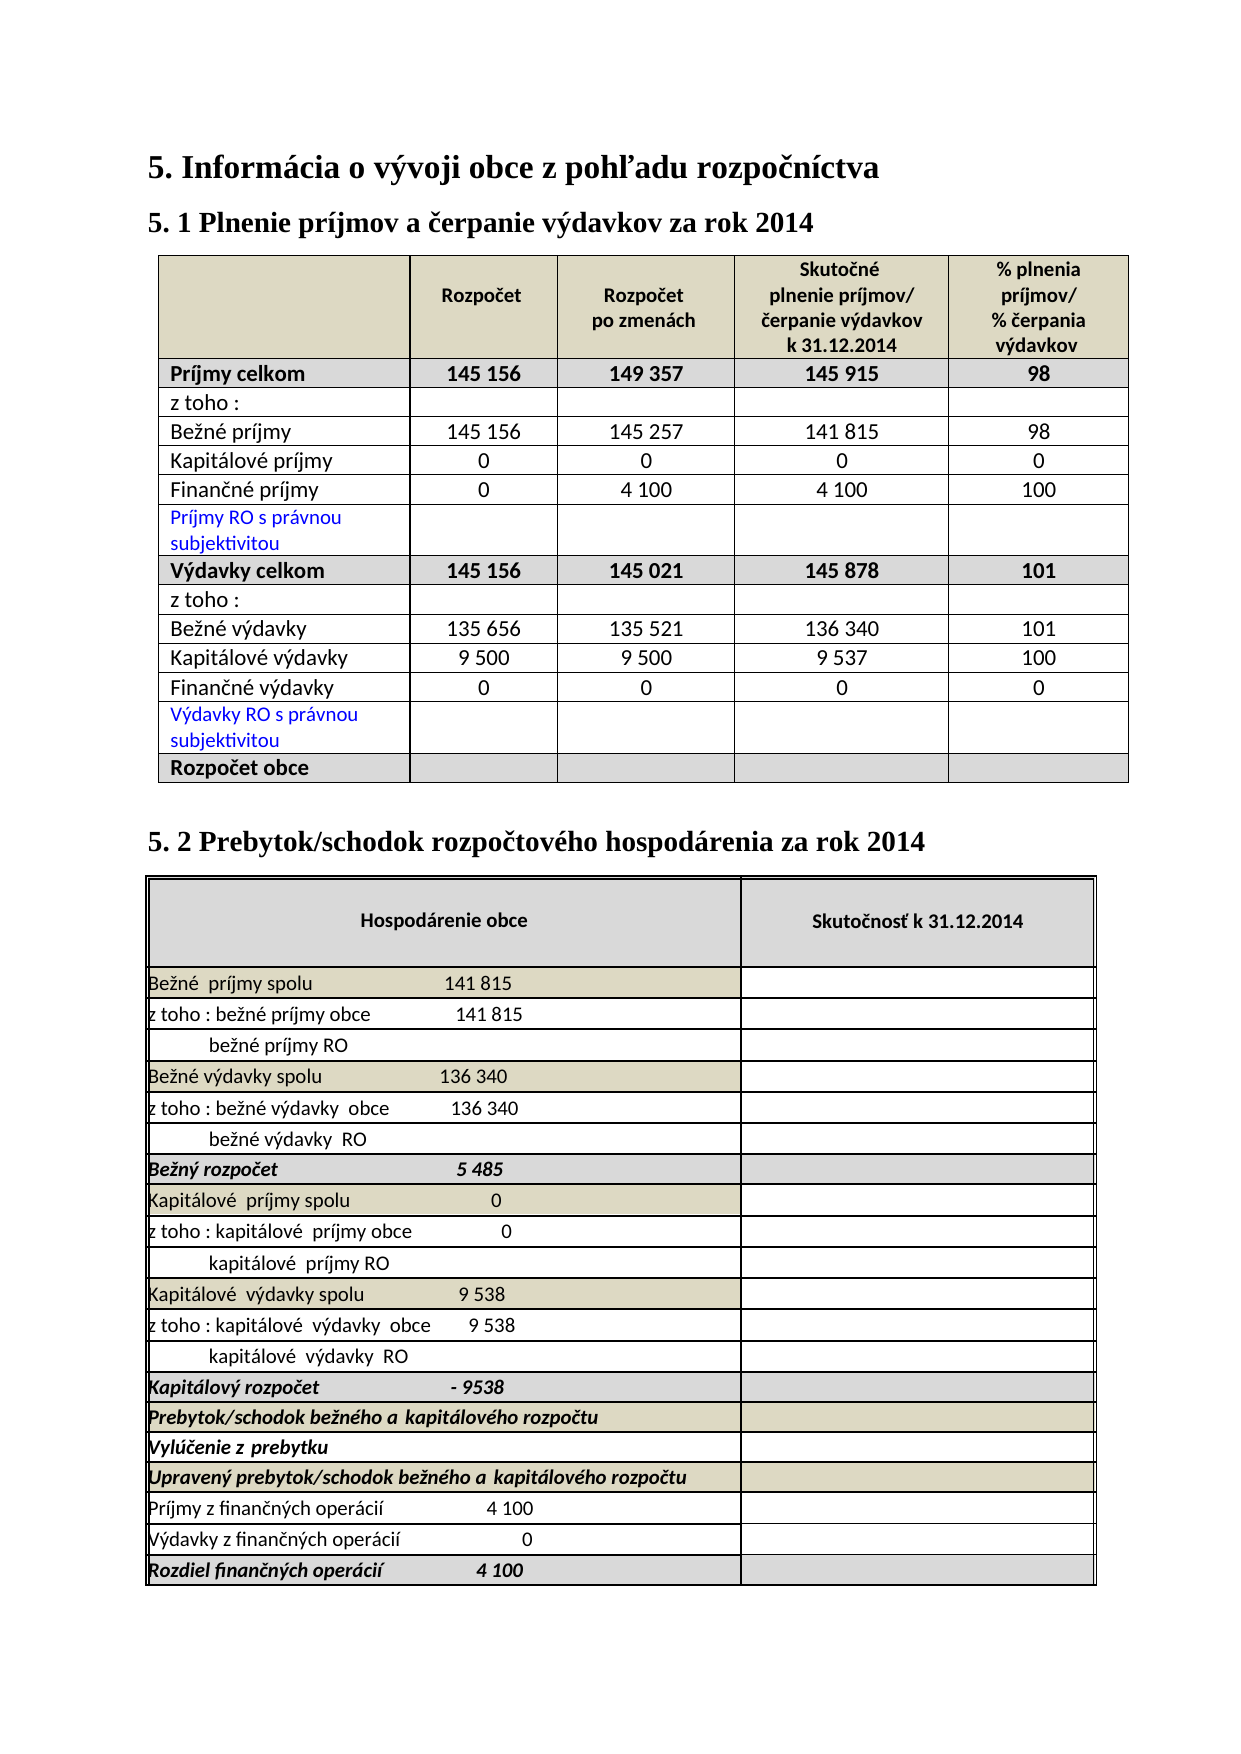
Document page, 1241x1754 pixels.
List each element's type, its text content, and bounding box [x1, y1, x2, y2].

table_cell 101 [949, 556, 1128, 584]
table_cell [742, 1030, 1093, 1059]
table_cell [558, 585, 734, 613]
table_cell [742, 968, 1093, 997]
table_cell 145 257 [558, 417, 734, 445]
table_cell [742, 1248, 1093, 1277]
table_cell bežné príjmy RO [150, 1030, 740, 1059]
table_header Rozpočet po zmenách [558, 256, 734, 358]
table_cell 145 878 [735, 556, 948, 584]
table_cell 0 [949, 446, 1128, 474]
table_cell [735, 754, 948, 782]
table_cell 0 [949, 673, 1128, 701]
table_cell [411, 585, 557, 613]
table_cell Rozpočet obce [159, 754, 409, 782]
text 5. 2 Prebytok/schodok rozpočtového hospodárenia za rok 2014 [148, 824, 1093, 858]
table_header Rozpočet [411, 256, 557, 358]
table_cell 145 021 [558, 556, 734, 584]
table_cell kapitálové príjmy RO [150, 1248, 740, 1277]
table_cell Vylúčenie z prebytku [150, 1433, 740, 1461]
table_header Skutočnosť k 31.12.2014 [742, 880, 1093, 966]
table_cell Kapitálový rozpočet - 9538 [150, 1373, 740, 1401]
table_cell [735, 388, 948, 416]
table_cell 9 500 [411, 644, 557, 672]
table_cell z toho : [159, 388, 409, 416]
table_header Skutočné plnenie príjmov/ čerpanie výdavkov k 31.12.2014 [735, 256, 948, 358]
table_cell Prebytok/schodok bežného a kapitálového rozpočtu [150, 1403, 740, 1431]
table_cell 0 [411, 673, 557, 701]
table_cell 136 340 [735, 615, 948, 642]
table_cell 4 100 [735, 475, 948, 503]
table_cell kapitálové výdavky RO [150, 1342, 740, 1371]
table_cell z toho : kapitálové výdavky obce 9 538 [150, 1310, 740, 1339]
table_cell [558, 505, 734, 555]
table_cell 145 156 [411, 556, 557, 584]
table_cell Výdavky celkom [159, 556, 409, 584]
table_cell 145 156 [411, 417, 557, 445]
table_cell 141 815 [735, 417, 948, 445]
table_cell Kapitálové výdavky spolu 9 538 [150, 1279, 740, 1308]
table_cell [742, 1403, 1093, 1431]
table_header [159, 256, 409, 358]
table_cell Finančné príjmy [159, 475, 409, 503]
table_header % plnenia príjmov/ % čerpania výdavkov [949, 256, 1128, 358]
table_cell 101 [949, 615, 1128, 642]
table_cell Upravený prebytok/schodok bežného a kapitálového rozpočtu [150, 1463, 740, 1491]
table_cell Bežné výdavky [159, 615, 409, 642]
table_cell 98 [949, 359, 1128, 387]
table_cell z toho : [159, 585, 409, 613]
table_cell Bežný rozpočet 5 485 [150, 1155, 740, 1183]
table_cell [735, 505, 948, 555]
text 5. 1 Plnenie príjmov a čerpanie výdavkov za rok 2014 [148, 205, 1093, 239]
table_cell Bežné príjmy [159, 417, 409, 445]
table_cell [735, 585, 948, 613]
table_cell [742, 1342, 1093, 1371]
table_cell [742, 1279, 1093, 1308]
table_cell [949, 505, 1128, 555]
table_cell Finančné výdavky [159, 673, 409, 701]
table_cell [742, 1217, 1093, 1246]
table_cell 0 [411, 475, 557, 503]
table_cell Rozdiel finančných operácií 4 100 [150, 1556, 740, 1584]
table_cell [742, 1524, 1093, 1554]
table_cell 0 [558, 673, 734, 701]
table_cell 100 [949, 475, 1128, 503]
table_cell [742, 1310, 1093, 1339]
table_cell z toho : bežné príjmy obce 141 815 [150, 999, 740, 1028]
table_header Hospodárenie obce [150, 880, 740, 933]
table_cell [742, 1493, 1093, 1522]
table_cell [742, 1373, 1093, 1401]
table_cell [742, 1555, 1093, 1584]
table_cell 9 500 [558, 644, 734, 672]
text 5. Informácia o vývoji obce z pohľadu rozpočníctva [148, 148, 1093, 186]
table_cell [742, 1463, 1093, 1491]
table_cell Kapitálové príjmy spolu 0 [150, 1185, 740, 1214]
table_cell [742, 1093, 1093, 1122]
table_cell 135 656 [411, 615, 557, 642]
table_cell [742, 1124, 1093, 1153]
table_cell 0 [735, 673, 948, 701]
table_cell 149 357 [558, 359, 734, 387]
table_cell 0 [735, 446, 948, 474]
table_cell [150, 933, 740, 966]
table_cell [411, 505, 557, 555]
table_cell [411, 388, 557, 416]
table_cell [949, 702, 1128, 752]
table_cell Výdavky z finančných operácií 0 [150, 1525, 740, 1554]
table_cell Kapitálové výdavky [159, 644, 409, 672]
table_cell Výdavky RO s právnou subjektivitou [159, 702, 409, 752]
table_cell Bežné príjmy spolu 141 815 [150, 968, 740, 997]
table_cell [558, 388, 734, 416]
table_cell [949, 585, 1128, 613]
table_cell [742, 1185, 1093, 1214]
table_cell bežné výdavky RO [150, 1124, 740, 1153]
table_cell [949, 754, 1128, 782]
table_cell [411, 702, 557, 752]
table_cell 100 [949, 644, 1128, 672]
table_cell [742, 1155, 1093, 1183]
table_cell Príjmy z finančných operácií 4 100 [150, 1493, 740, 1522]
table_cell [742, 1062, 1093, 1091]
table_cell [742, 999, 1093, 1028]
table_cell 145 915 [735, 359, 948, 387]
table_cell 0 [411, 446, 557, 474]
table_cell 4 100 [558, 475, 734, 503]
table_cell 145 156 [411, 359, 557, 387]
table_cell [742, 1433, 1093, 1461]
table_cell [558, 702, 734, 752]
table_cell 135 521 [558, 615, 734, 642]
table_cell Kapitálové príjmy [159, 446, 409, 474]
table_cell [411, 754, 557, 782]
table_cell 0 [558, 446, 734, 474]
table_cell z toho : kapitálové príjmy obce 0 [150, 1217, 740, 1246]
table_cell [735, 702, 948, 752]
table_cell [949, 388, 1128, 416]
table_cell Bežné výdavky spolu 136 340 [150, 1062, 740, 1091]
table_cell [558, 754, 734, 782]
table_cell Príjmy celkom [159, 359, 409, 387]
table_cell 9 537 [735, 644, 948, 672]
table_cell z toho : bežné výdavky obce 136 340 [150, 1093, 740, 1122]
table_cell 98 [949, 417, 1128, 445]
table_cell Príjmy RO s právnou subjektivitou [159, 505, 409, 555]
